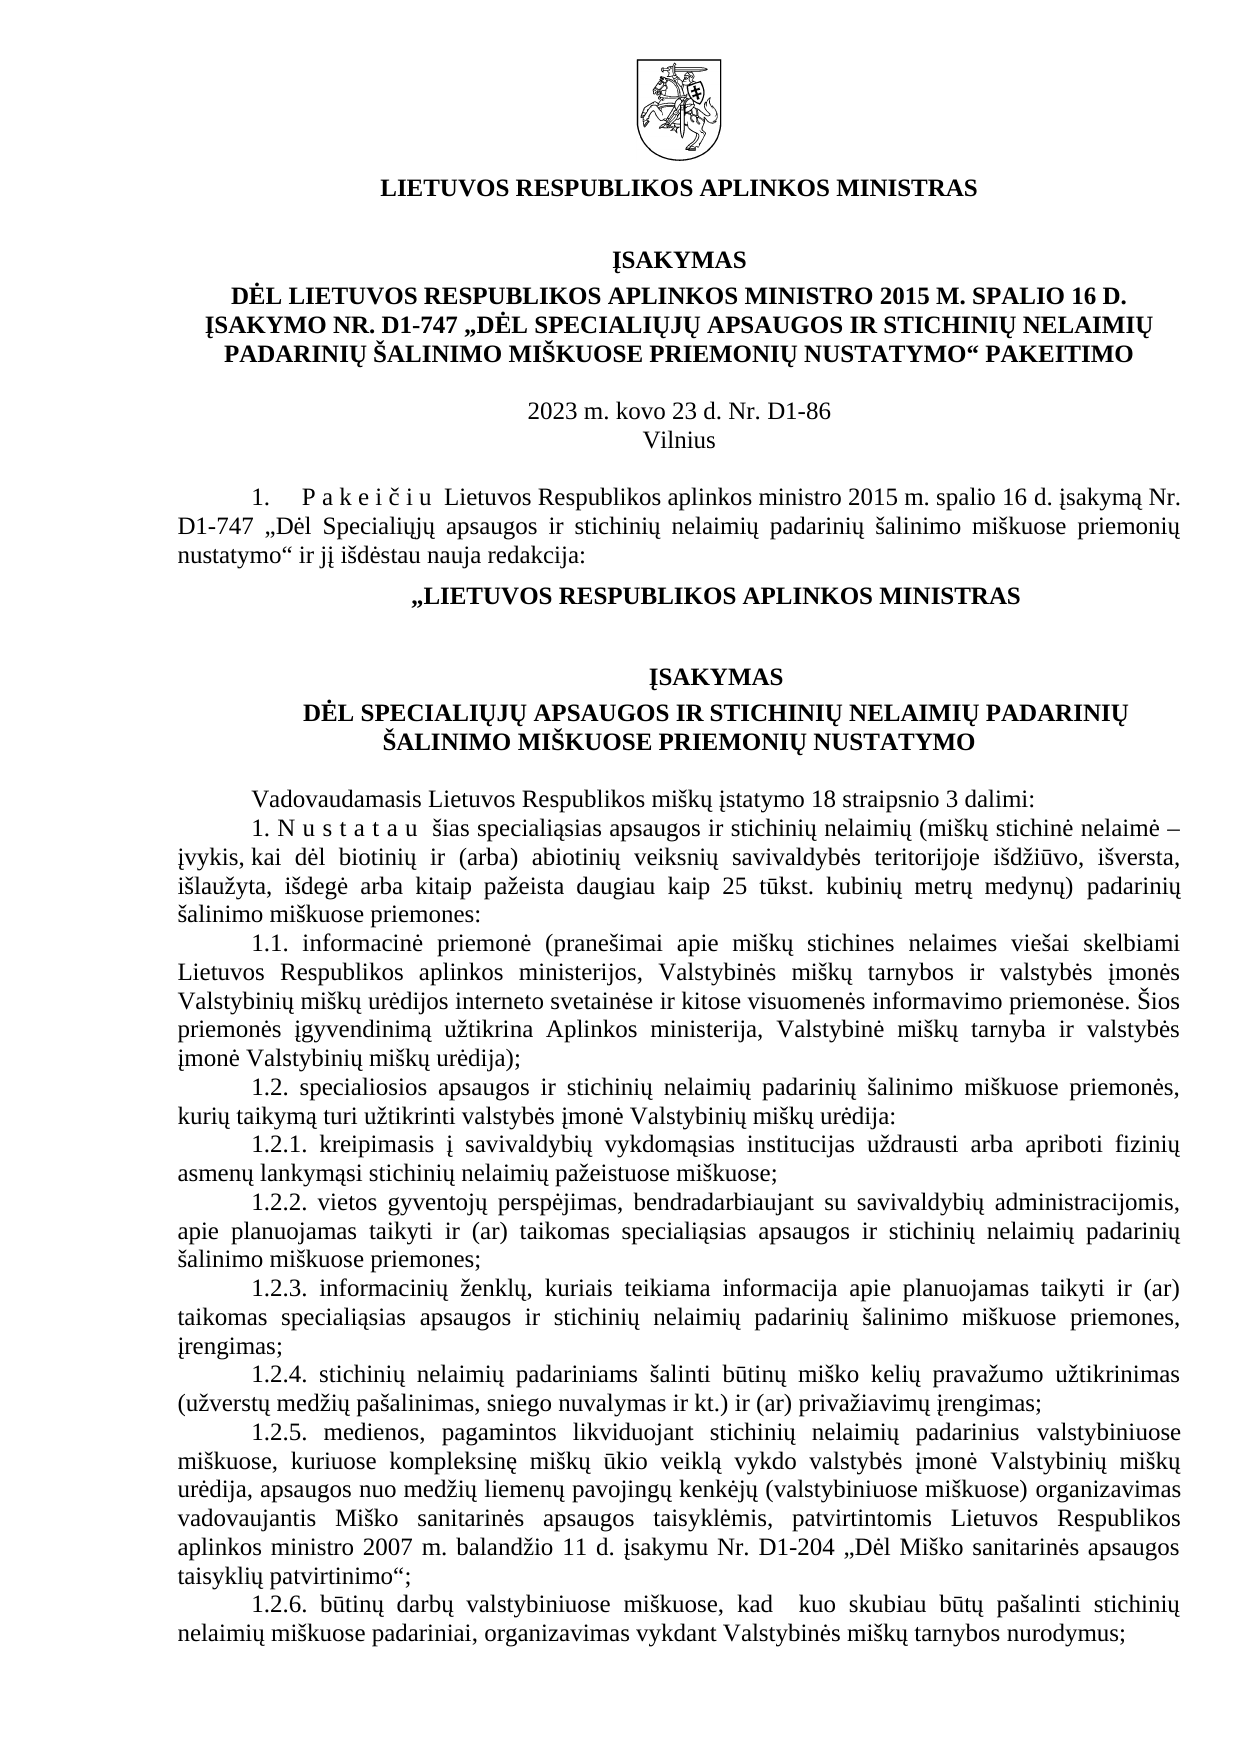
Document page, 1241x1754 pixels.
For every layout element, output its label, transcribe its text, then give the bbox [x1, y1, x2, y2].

text 1.2.1. kreipimasis į savivaldybių vykdomąsias institucijas uždrausti arba apriboti fizinių asmenų lankymąsi stichinių nelaimių pažeistuose miškuose; [177, 1129, 1181, 1187]
text 1. P a k e i č i u Lietuvos Respublikos aplinkos ministro 2015 m. spalio 16 d. įsakymą Nr. D1‑747 „Dėl Specialiųjų apsaugos ir stichinių nelaimių padarinių šalinimo miškuose priemonių nustatymo“ ir jį išdėstau nauja redakcija: [177, 482, 1181, 569]
text ĮSAKYMAS [177, 662, 1181, 691]
text 1.2. specialiosios apsaugos ir stichinių nelaimių padarinių šalinimo miškuose priemonės, kurių taikymą turi užtikrinti valstybės įmonė Valstybinių miškų urėdija: [177, 1072, 1181, 1129]
text 1. N u s t a t a u šias specialiąsias apsaugos ir stichinių nelaimių (miškų stichinė nelaimė – įvykis, kai dėl biotinių ir (arba) abiotinių veiksnių savivaldybės teritorijoje išdžiūvo, išversta, išlaužyta, išdegė arba kitaip pažeista daugiau kaip 25 tūkst. kubinių metrų medynų) padarinių šalinimo miškuose priemones: [177, 813, 1181, 928]
text DĖL LIETUVOS RESPUBLIKOS APLINKOS MINISTRO 2015 M. SPALIO 16 D. ĮSAKYMO NR. D1-747 „DĖL SPECIALIŲJŲ APSAUGOS IR STICHINIŲ NELAIMIŲ PADARINIŲ ŠALINIMO MIŠKUOSE PRIEMONIŲ NUSTATYMO“ PAKEITIMO [177, 281, 1181, 367]
text 1.1. informacinė priemonė (pranešimai apie miškų stichines nelaimes viešai skelbiami Lietuvos Respublikos aplinkos ministerijos, Valstybinės miškų tarnybos ir valstybės įmonės Valstybinių miškų urėdijos interneto svetainėse ir kitose visuomenės informavimo priemonėse. Šios priemonės įgyvendinimą užtikrina Aplinkos ministerija, Valstybinė miškų tarnyba ir valstybės įmonė Valstybinių miškų urėdija); [177, 928, 1181, 1072]
text 1.2.3. informacinių ženklų, kuriais teikiama informacija apie planuojamas taikyti ir (ar) taikomas specialiąsias apsaugos ir stichinių nelaimių padarinių šalinimo miškuose priemones, įrengimas; [177, 1273, 1181, 1359]
text 1.2.2. vietos gyventojų perspėjimas, bendradarbiaujant su savivaldybių administracijomis, apie planuojamas taikyti ir (ar) taikomas specialiąsias apsaugos ir stichinių nelaimių padarinių šalinimo miškuose priemones; [177, 1187, 1181, 1273]
text 1.2.6. būtinų darbų valstybiniuose miškuose, kad kuo skubiau būtų pašalinti stichinių nelaimių miškuose padariniai, organizavimas vykdant Valstybinės miškų tarnybos nurodymus; [177, 1589, 1181, 1647]
text 2023 m. kovo 23 d. Nr. D1-86 [177, 396, 1181, 425]
text ĮSAKYMAS [177, 245, 1181, 274]
text 1.2.5. medienos, pagamintos likviduojant stichinių nelaimių padarinius valstybiniuose miškuose, kuriuose kompleksinę miškų ūkio veiklą vykdo valstybės įmonė Valstybinių miškų urėdija, apsaugos nuo medžių liemenų pavojingų kenkėjų (valstybiniuose miškuose) organizavimas vadovaujantis Miško sanitarinės apsaugos taisyklėmis, patvirtintomis Lietuvos Respublikos aplinkos ministro 2007 m. balandžio 11 d. įsakymu Nr. D1-204 „Dėl Miško sanitarinės apsaugos taisyklių patvirtinimo“; [177, 1417, 1181, 1589]
text Vilnius [177, 425, 1181, 454]
text Vadovaudamasis Lietuvos Respublikos miškų įstatymo 18 straipsnio 3 dalimi: [177, 784, 1181, 813]
text LIETUVOS RESPUBLIKOS APLINKOS MINISTRAS [177, 173, 1181, 202]
text DĖL SPECIALIŲJŲ APSAUGOS IR STICHINIŲ NELAIMIŲ PADARINIŲ ŠALINIMO MIŠKUOSE PRIEMONIŲ NUSTATYMO [177, 698, 1181, 756]
text 1.2.4. stichinių nelaimių padariniams šalinti būtinų miško kelių pravažumo užtikrinimas (užverstų medžių pašalinimas, sniego nuvalymas ir kt.) ir (ar) privažiavimų įrengimas; [177, 1359, 1181, 1417]
text „LIETUVOS RESPUBLIKOS APLINKOS MINISTRAS [177, 581, 1181, 609]
